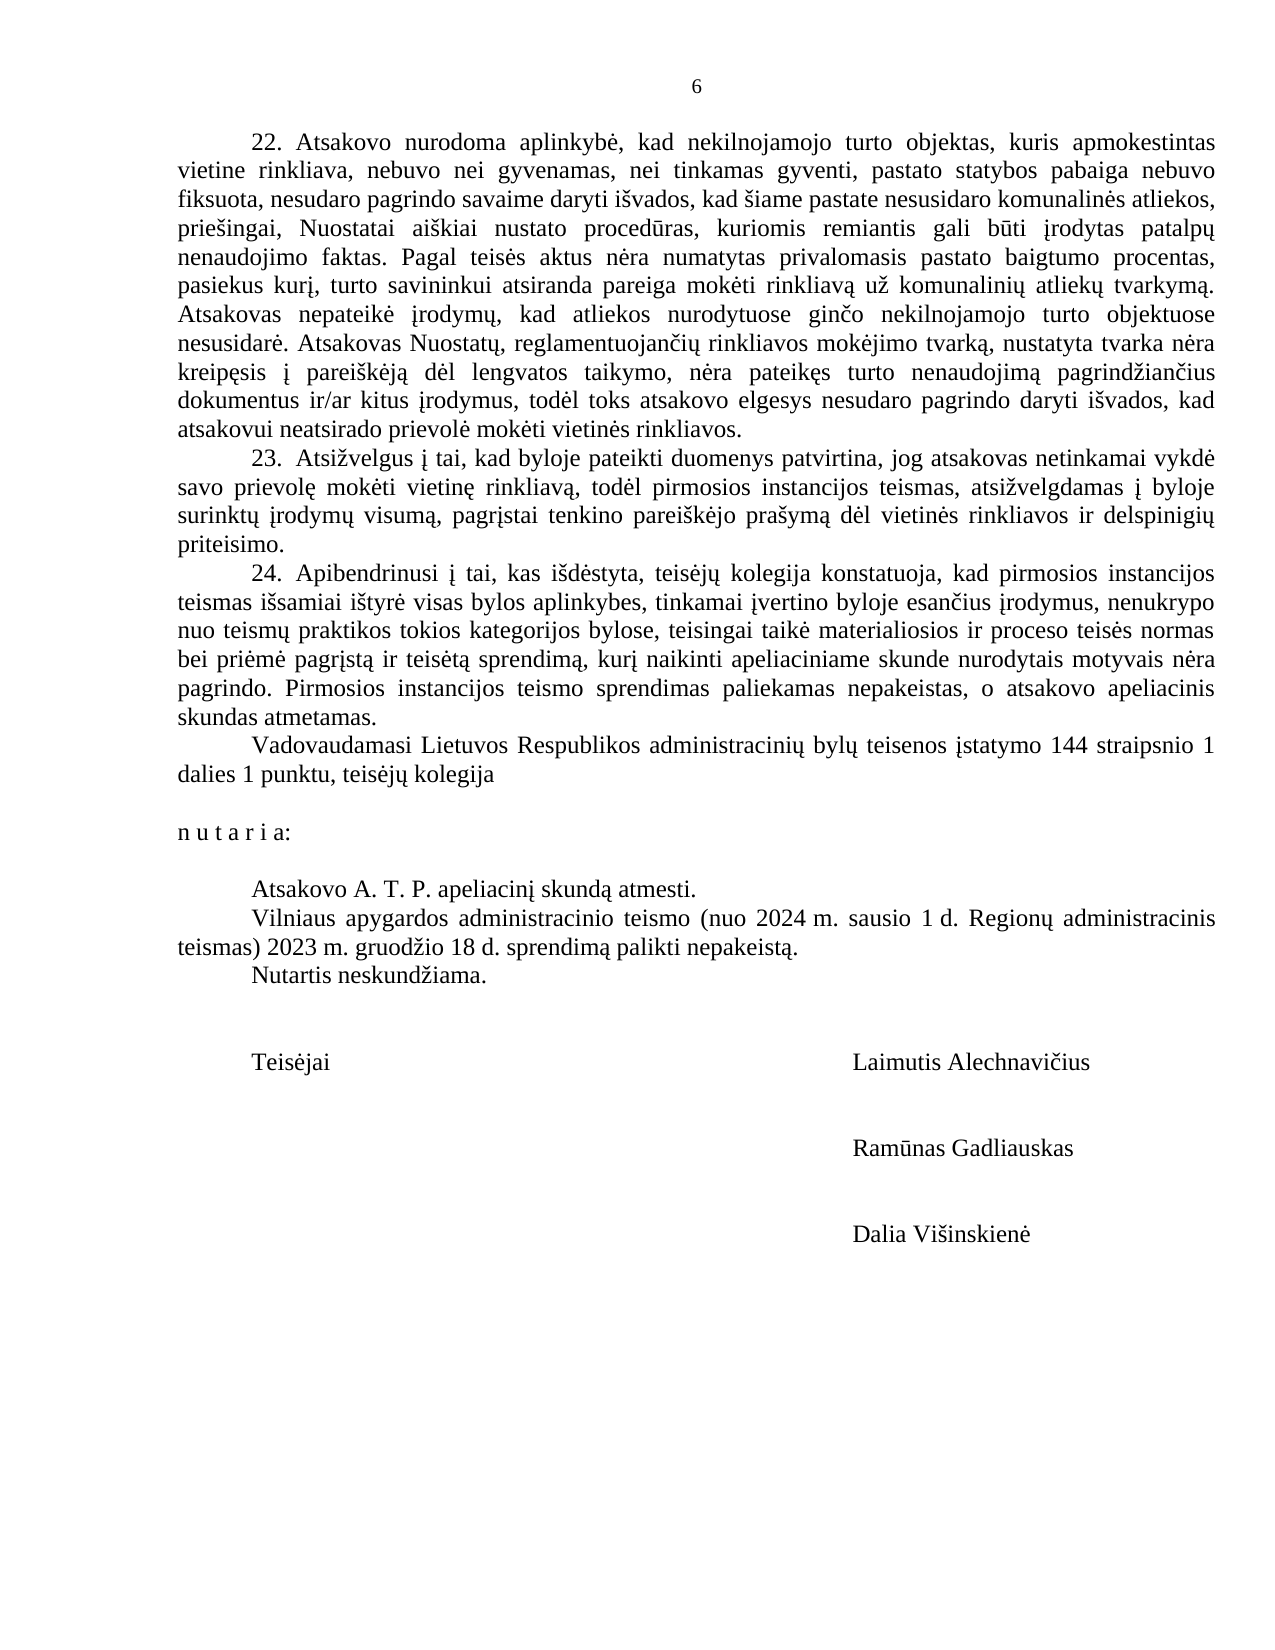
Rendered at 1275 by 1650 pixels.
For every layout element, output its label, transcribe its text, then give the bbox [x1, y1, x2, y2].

text 22. Atsakovo nurodoma aplinkybė, kad nekilnojamojo turto objektas, kuris apmokestintas vietine rinkliava, nebuvo nei gyvenamas, nei tinkamas gyventi, pastato statybos pabaiga nebuvo fiksuota, nesudaro pagrindo savaime daryti išvados, kad šiame pastate nesusidaro komunalinės atliekos, priešingai, Nuostatai aiškiai nustato procedūras, kuriomis remiantis gali būti įrodytas patalpų nenaudojimo faktas. Pagal teisės aktus nėra numatytas privalomasis pastato baigtumo procentas, pasiekus kurį, turto savininkui atsiranda pareiga mokėti rinkliavą už komunalinių atliekų tvarkymą. Atsakovas nepateikė įrodymų, kad atliekos nurodytuose ginčo nekilnojamojo turto objektuose nesusidarė. Atsakovas Nuostatų, reglamentuojančių rinkliavos mokėjimo tvarką, nustatyta tvarka nėra kreipęsis į pareiškėją dėl lengvatos taikymo, nėra pateikęs turto nenaudojimą pagrindžiančius dokumentus ir/ar kitus įrodymus, todėl toks atsakovo elgesys nesudaro pagrindo daryti išvados, kad atsakovui neatsirado prievolė mokėti vietinės rinkliavos. [177, 127, 1216, 443]
text Vadovaudamasi Lietuvos Respublikos administracinių bylų teisenos įstatymo 144 straipsnio 1 dalies 1 punktu, teisėjų kolegija [177, 730, 1216, 788]
text Ramūnas Gadliauskas [717, 1133, 1216, 1162]
text Teisėjai Laimutis Alechnavičius [177, 1047, 1216, 1075]
text Dalia Višinskienė [717, 1219, 1216, 1248]
text Vilniaus apygardos administracinio teismo (nuo 2024 m. sausio 1 d. Regionų administracinis teismas) 2023 m. gruodžio 18 d. sprendimą palikti nepakeistą. [177, 903, 1216, 960]
text 24. Apibendrinusi į tai, kas išdėstyta, teisėjų kolegija konstatuoja, kad pirmosios instancijos teismas išsamiai ištyrė visas bylos aplinkybes, tinkamai įvertino byloje esančius įrodymus, nenukrypo nuo teismų praktikos tokios kategorijos bylose, teisingai taikė materialiosios ir proceso teisės normas bei priėmė pagrįstą ir teisėtą sprendimą, kurį naikinti apeliaciniame skunde nurodytais motyvais nėra pagrindo. Pirmosios instancijos teismo sprendimas paliekamas nepakeistas, o atsakovo apeliacinis skundas atmetamas. [177, 558, 1216, 730]
text Nutartis neskundžiama. [177, 960, 1216, 989]
text n u t a r i a: [177, 817, 1216, 845]
text 23. Atsižvelgus į tai, kad byloje pateikti duomenys patvirtina, jog atsakovas netinkamai vykdė savo prievolę mokėti vietinę rinkliavą, todėl pirmosios instancijos teismas, atsižvelgdamas į byloje surinktų įrodymų visumą, pagrįstai tenkino pareiškėjo prašymą dėl vietinės rinkliavos ir delspinigių priteisimo. [177, 443, 1216, 558]
text Atsakovo A. T. P. apeliacinį skundą atmesti. [177, 874, 1216, 903]
